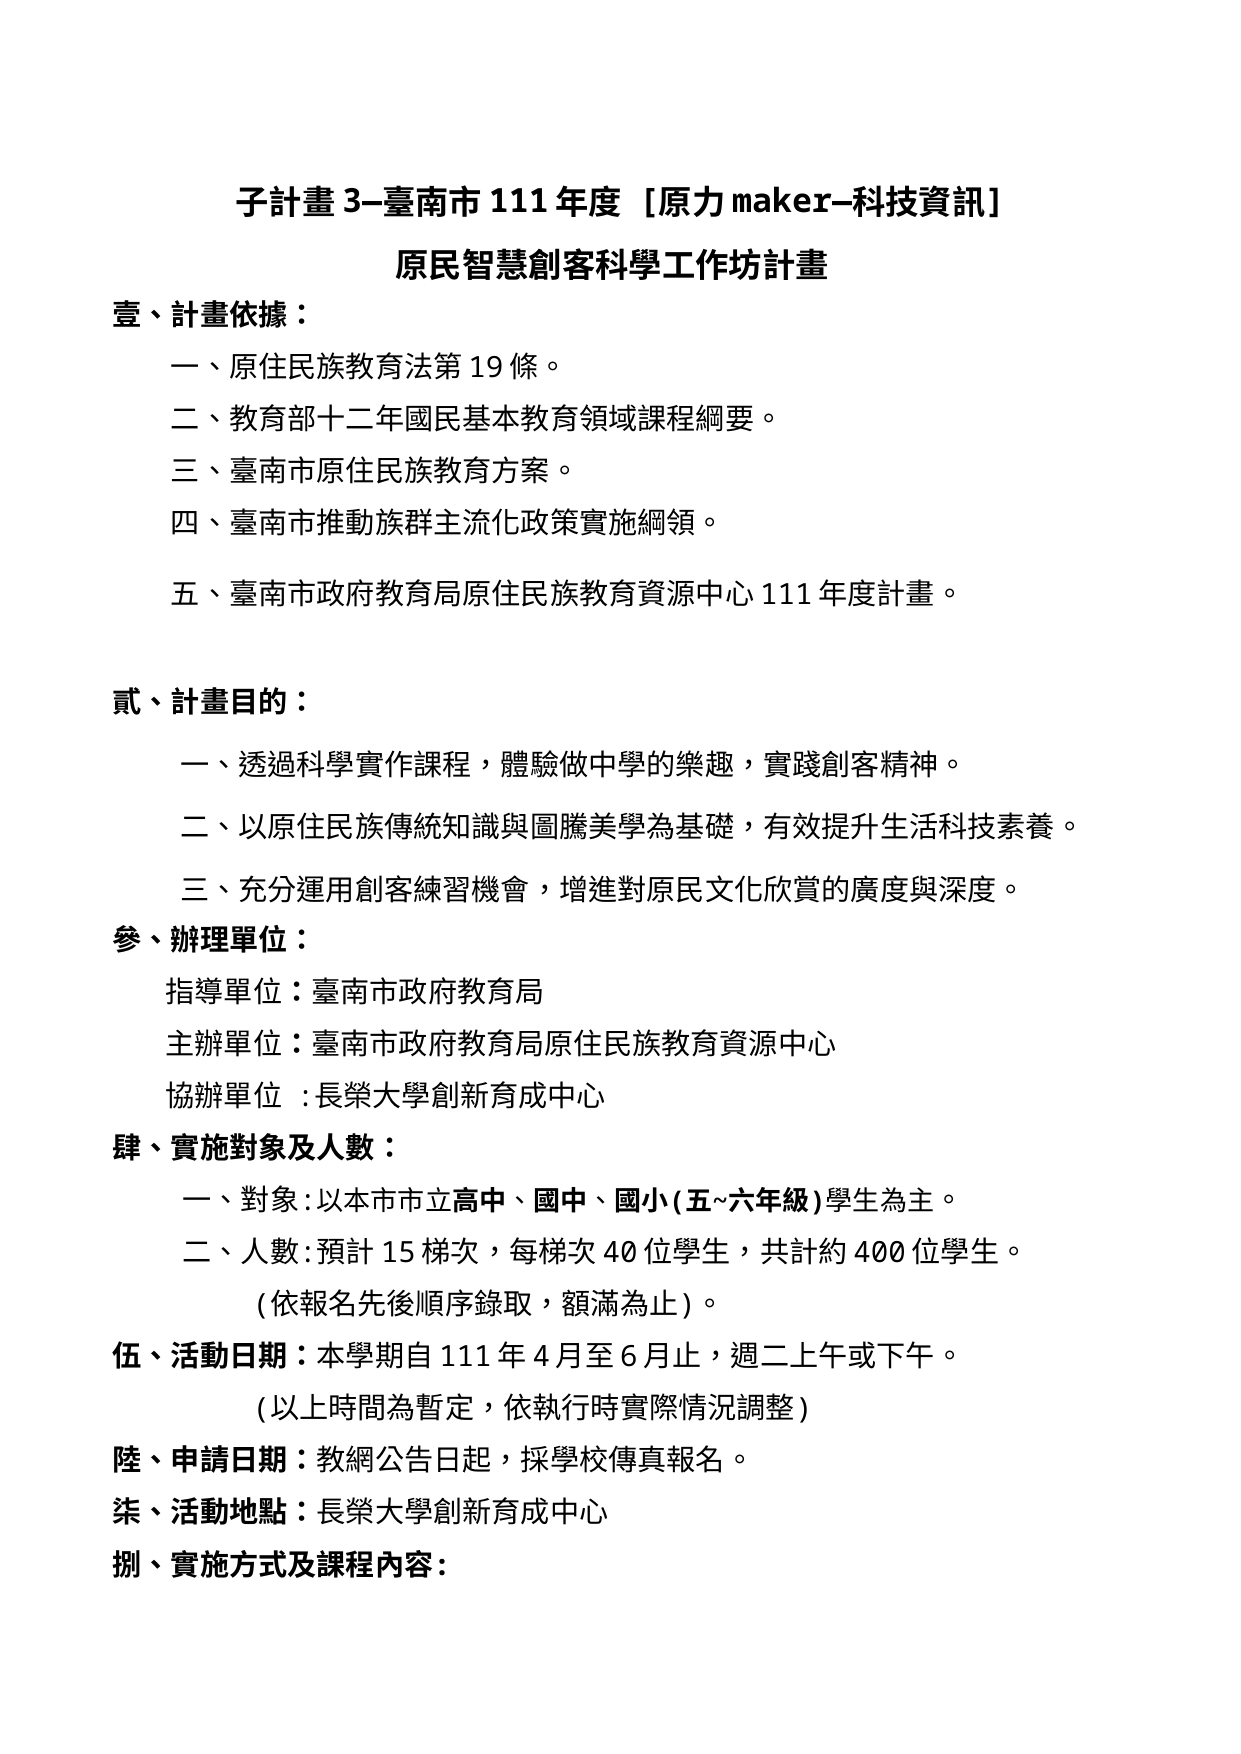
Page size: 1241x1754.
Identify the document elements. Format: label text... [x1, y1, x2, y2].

text 協辦單位 :長榮大學創新育成中心 [165, 1064, 1128, 1117]
text 柒、活動地點：長榮大學創新育成中心 [112, 1481, 1153, 1533]
text 原民智慧創客科學工作坊計畫 [112, 221, 1128, 283]
text 二、人數:預計15梯次，每梯次40位學生，共計約400位學生。 [112, 1221, 1128, 1273]
text 二、教育部十二年國民基本教育領域課程綱要。 [112, 387, 1128, 439]
text 三、充分運用創客練習機會，增進對原民文化欣賞的廣度與深度。 [162, 846, 1128, 908]
text 捌、實施方式及課程內容: [112, 1533, 1128, 1585]
text 四、臺南市推動族群主流化政策實施綱領。 [112, 492, 1128, 544]
text 二、以原住民族傳統知識與圖騰美學為基礎，有效提升生活科技素養。 [162, 783, 1128, 846]
text 參、辦理單位： [112, 908, 1153, 960]
text 伍、活動日期：本學期自111年4月至6月止，週二上午或下午。 [112, 1325, 1128, 1377]
text 三、臺南市原住民族教育方案。 [112, 439, 1128, 492]
text 主辦單位：臺南市政府教育局原住民族教育資源中心 [165, 1012, 1128, 1064]
text 肆、實施對象及人數： [112, 1117, 1128, 1169]
text (以上時間為暫定，依執行時實際情況調整) [112, 1377, 1128, 1429]
text 貳、計畫目的： [112, 658, 1128, 721]
text 陸、申請日期：教網公告日起，採學校傳真報名。 [112, 1429, 1128, 1481]
text 五、臺南市政府教育局原住民族教育資源中心111年度計畫。 [112, 562, 1128, 614]
text 一、對象:以本市市立高中、國中、國小(五~六年級)學生為主。 [112, 1169, 1128, 1221]
text (依報名先後順序錄取，額滿為止)。 [112, 1273, 1128, 1325]
text 壹、計畫依據： [112, 283, 1128, 335]
text 一、透過科學實作課程，體驗做中學的樂趣，實踐創客精神。 [162, 721, 1128, 783]
text 指導單位：臺南市政府教育局 [165, 960, 1128, 1012]
text 子計畫3—臺南市111年度 [原力maker—科技資訊] [112, 158, 1128, 221]
text 一、原住民族教育法第19條。 [112, 335, 1128, 387]
